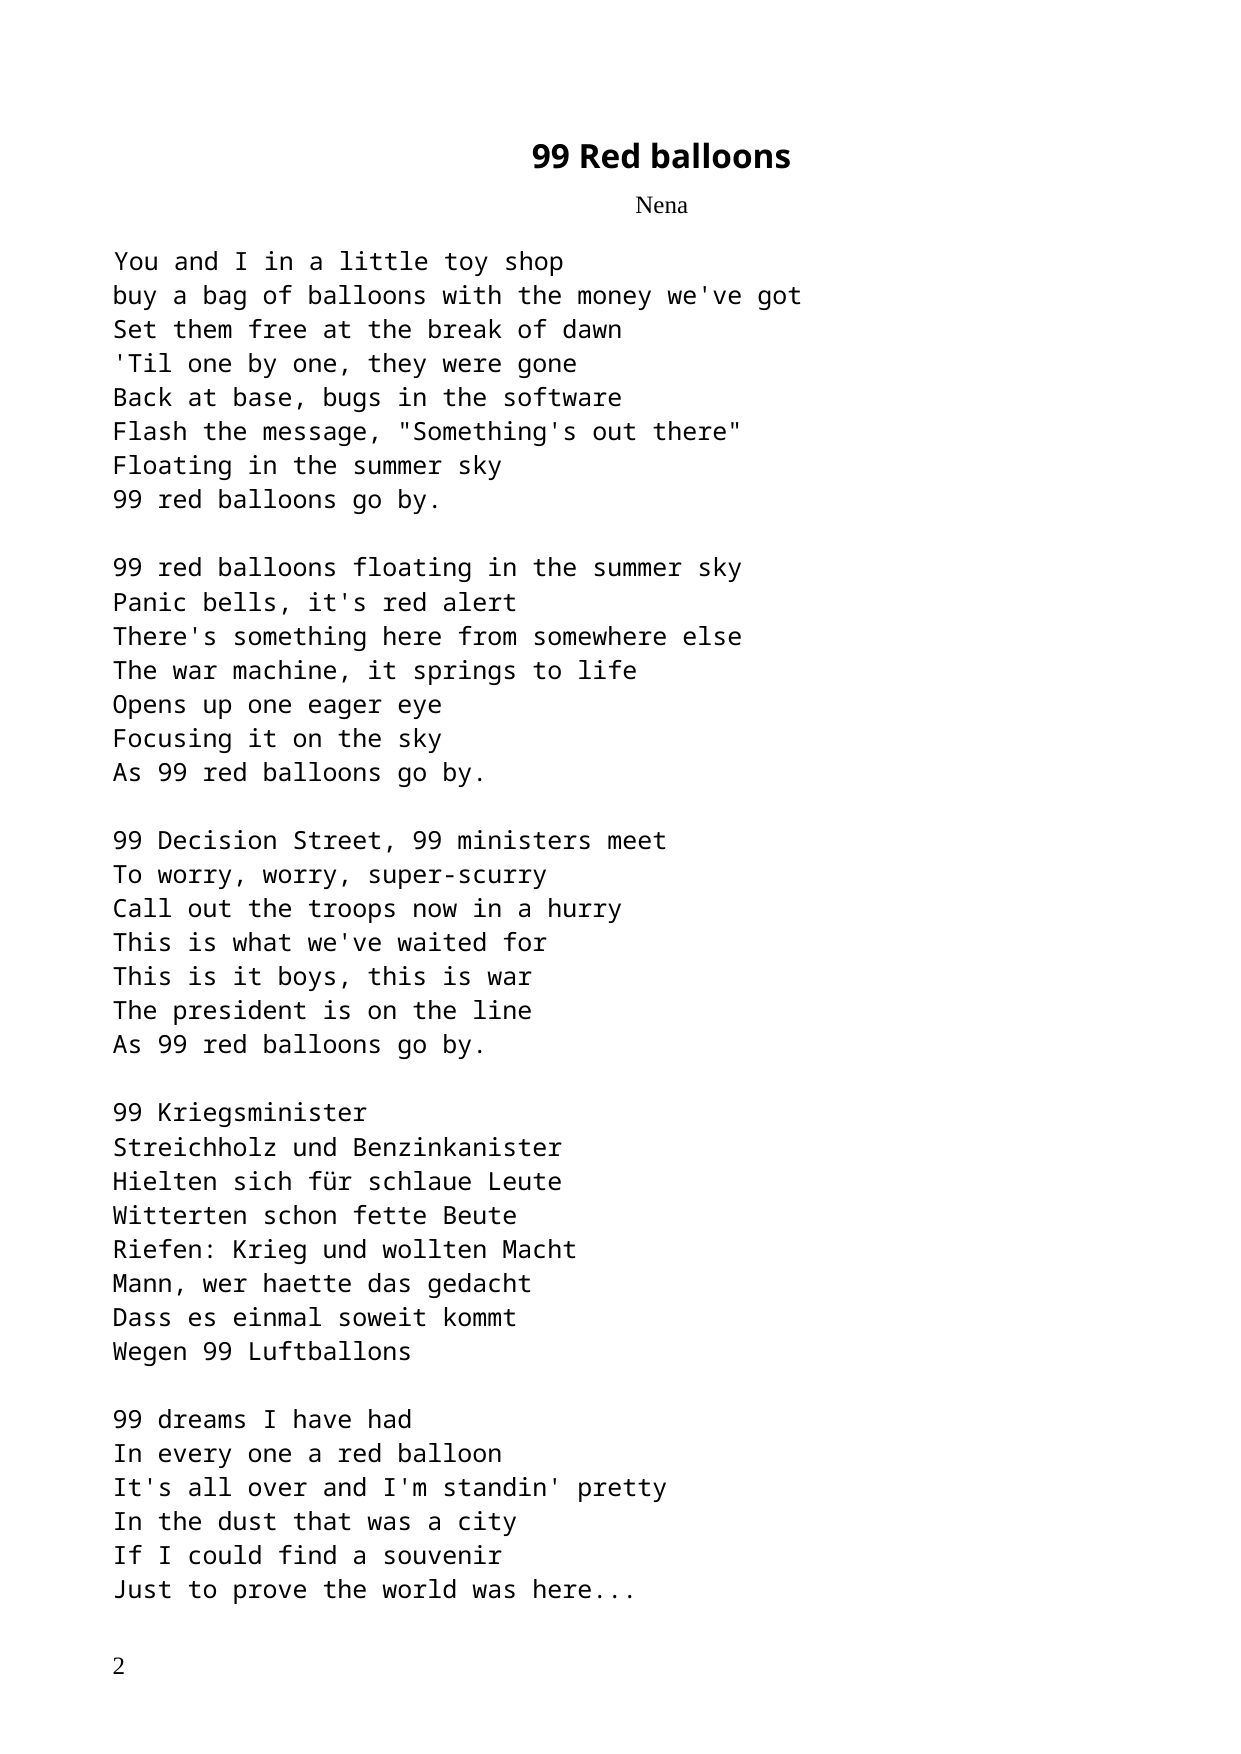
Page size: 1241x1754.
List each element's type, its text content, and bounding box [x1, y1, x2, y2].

text Nena [112, 191, 1211, 218]
subtitle 99 Red balloons [112, 133, 1211, 178]
text You and I in a little toy shop buy a bag of balloons with the money we've got Set them free at the break of dawn 'Til one by one, they were gone Back at base, bugs in the software Flash the message, "Something's out there" Floating in the summer sky 99 red balloons go by. 99 red balloons floating in the summer sky Panic bells, it's red alert There's something here from somewhere else The war machine, it springs to life Opens up one eager eye Focusing it on the sky As 99 red balloons go by. 99 Decision Street, 99 ministers meet To worry, worry, super-scurry Call out the troops now in a hurry This is what we've waited for This is it boys, this is war The president is on the line As 99 red balloons go by. 99 Kriegsminister Streichholz und Benzinkanister Hielten sich für schlaue Leute Witterten schon fette Beute Riefen: Krieg und wollten Macht Mann, wer haette das gedacht Dass es einmal soweit kommt Wegen 99 Luftballons 99 dreams I have had In every one a red balloon It's all over and I'm standin' pretty In the dust that was a city If I could find a souvenir Just to prove the world was here... [112, 243, 1211, 1606]
